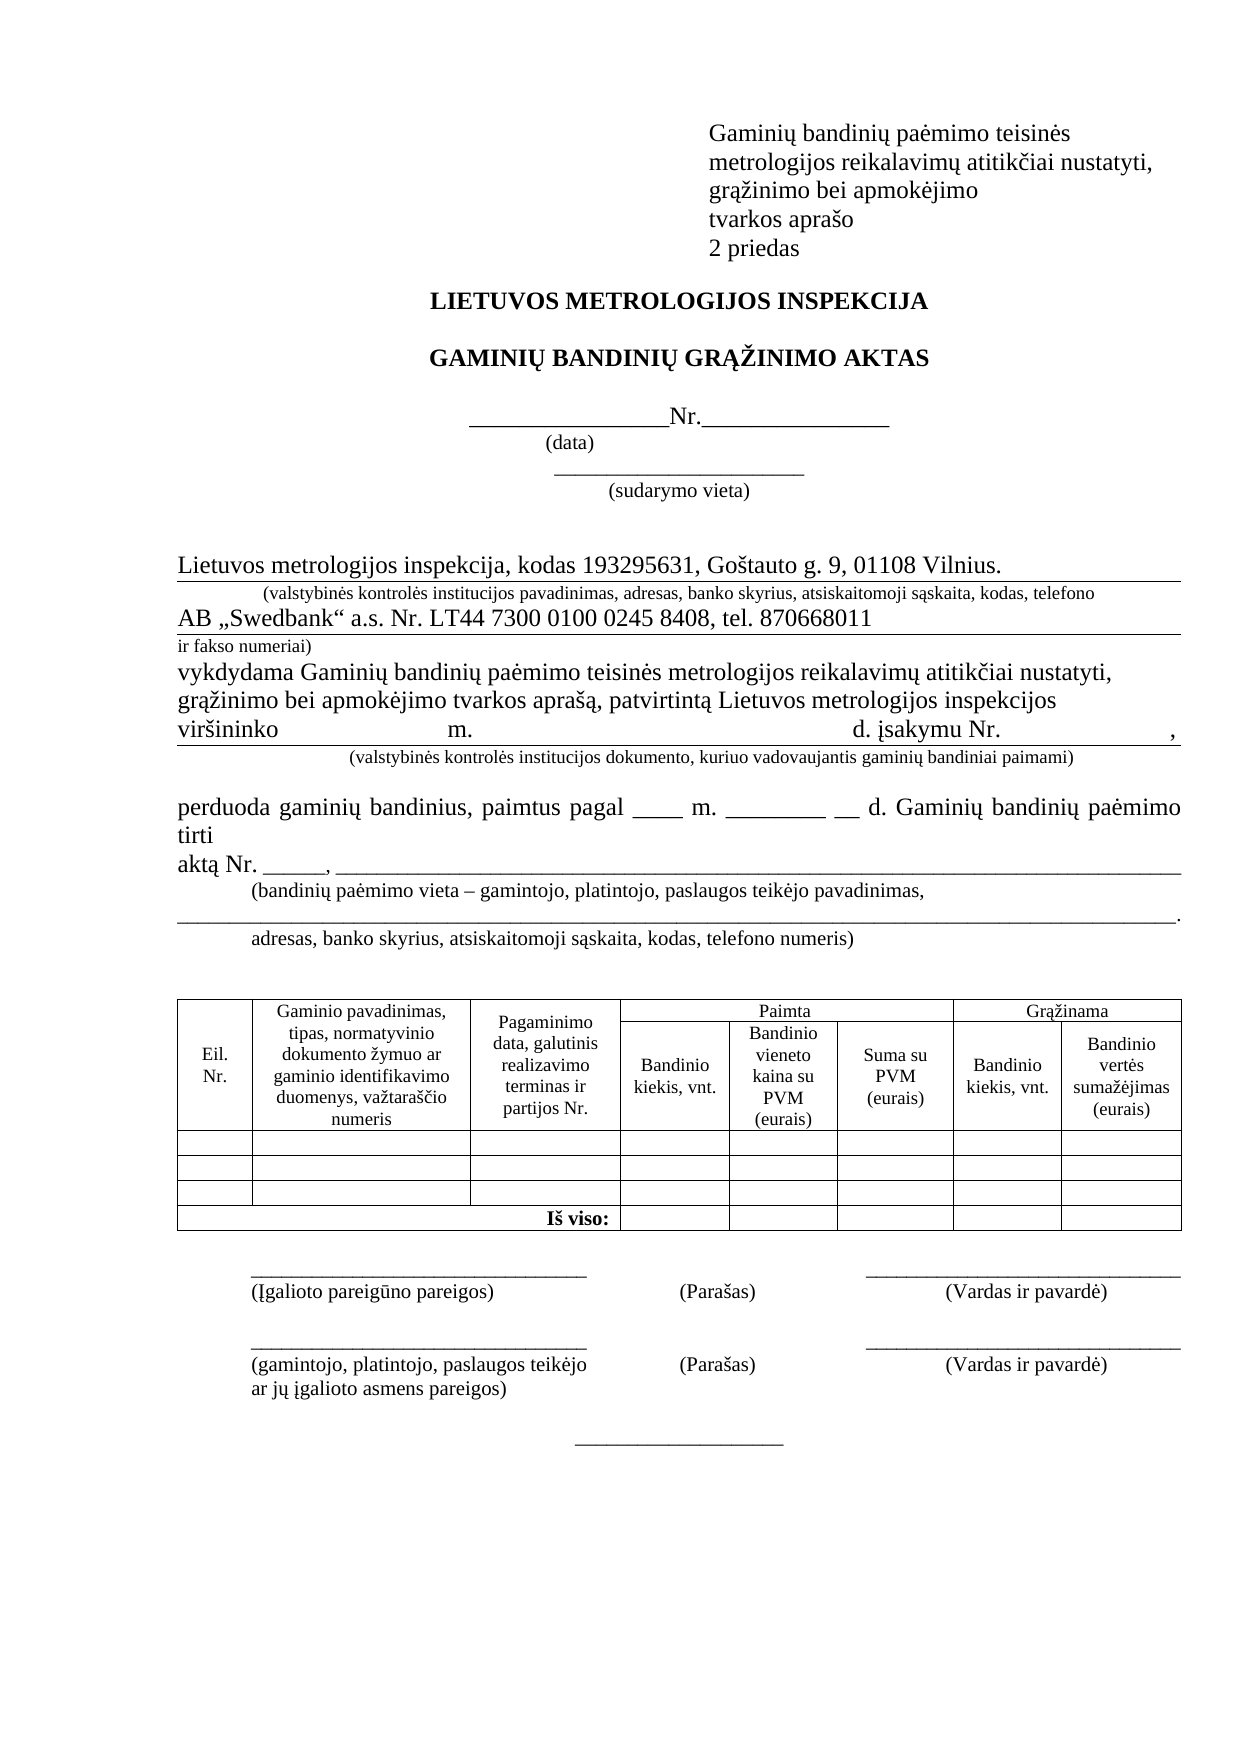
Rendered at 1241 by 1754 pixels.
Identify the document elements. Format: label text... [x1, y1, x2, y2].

table_cell [730, 1206, 837, 1230]
text ________________________ [177, 454, 1181, 478]
text vykdydama Gaminių bandinių paėmimo teisinės metrologijos reikalavimų atitikčiai nustatyti, [177, 657, 1181, 686]
table_cell [954, 1131, 1061, 1155]
text (Įgalioto pareigūno pareigos) (Parašas) (Vardas ir pavardė) [177, 1279, 1181, 1303]
table_cell [838, 1206, 953, 1230]
text grąžinimo bei apmokėjimo tvarkos aprašą, patvirtintą Lietuvos metrologijos inspekcijos [177, 686, 1181, 714]
text ________________Nr._______________ [177, 401, 1181, 430]
text GAMINIŲ BANDINIŲ GRĄŽINIMO AKTAS [177, 343, 1181, 372]
table_cell [838, 1131, 953, 1155]
table_header Grąžinama [954, 1000, 1181, 1021]
text tvarkos aprašo [709, 204, 1181, 233]
table_cell [253, 1181, 470, 1205]
text ir fakso numeriai) [177, 635, 1181, 657]
text aktą Nr. ______, [177, 849, 1181, 878]
table_cell [1062, 1206, 1181, 1230]
table_cell [621, 1131, 729, 1155]
table_cell [621, 1181, 729, 1205]
text ar jų įgalioto asmens pareigos) [177, 1376, 1181, 1400]
table_cell [178, 1181, 252, 1205]
text LIETUVOS METROLOGIJOS INSPEKCIJA [177, 286, 1181, 315]
table_header Pagaminimo data, galutinis realizavimo terminas ir partijos Nr. [471, 1000, 620, 1130]
table_cell [730, 1181, 837, 1205]
text Gaminių bandinių paėmimo teisinės [709, 118, 1181, 147]
table_cell [621, 1156, 729, 1180]
table_cell Suma su PVM (eurais) [838, 1022, 953, 1130]
text ____________________ [177, 1424, 1181, 1448]
text 2 priedas [177, 233, 1181, 262]
text (valstybinės kontrolės institucijos dokumento, kuriuo vadovaujantis gaminių bandiniai paimami) [349, 746, 1181, 768]
table_cell Bandinio vertės sumažėjimas (eurais) [1062, 1022, 1181, 1130]
text (gamintojo, platintojo, paslaugos teikėjo (Parašas) (Vardas ir pavardė) [177, 1352, 1181, 1376]
table_header Paimta [621, 1000, 953, 1021]
text viršininko m. d. įsakymu Nr. , [177, 714, 1181, 745]
table_cell Bandinio kiekis, vnt. [621, 1022, 729, 1130]
table_cell [838, 1181, 953, 1205]
text AB „Swedbank“ a.s. Nr. LT44 7300 0100 0245 8408, tel. 870668011 [177, 603, 1181, 634]
table_cell [730, 1131, 837, 1155]
table_cell Iš viso: [178, 1206, 620, 1230]
text adresas, banko skyrius, atsiskaitomoji sąskaita, kodas, telefono numeris) [177, 926, 1181, 950]
table_cell [471, 1156, 620, 1180]
text Lietuvos metrologijos inspekcija, kodas 193295631, Goštauto g. 9, 01108 Vilnius. [177, 550, 1181, 581]
text . [177, 902, 1181, 926]
text metrologijos reikalavimų atitikčiai nustatyti, [709, 147, 1181, 176]
table_header Eil. Nr. [178, 1000, 252, 1130]
text (bandinių paėmimo vieta – gamintojo, platintojo, paslaugos teikėjo pavadinimas, [177, 878, 1181, 902]
text grąžinimo bei apmokėjimo [709, 176, 1181, 204]
table_cell [178, 1156, 252, 1180]
table_cell [178, 1131, 252, 1155]
text (sudarymo vieta) [177, 478, 1181, 502]
table_cell [471, 1131, 620, 1155]
table_cell [253, 1131, 470, 1155]
table_cell [730, 1156, 837, 1180]
table_cell [838, 1156, 953, 1180]
text (data) [177, 430, 1181, 454]
table_cell [954, 1206, 1061, 1230]
table_cell [1062, 1156, 1181, 1180]
table_cell [954, 1181, 1061, 1205]
table_header Gaminio pavadinimas, tipas, normatyvinio dokumento žymuo ar gaminio identifikavimo duomenys, važtaraščio numeris [253, 1000, 470, 1130]
table_cell Bandinio vieneto kaina su PVM (eurais) [730, 1022, 837, 1130]
table_cell [253, 1156, 470, 1180]
table_cell [1062, 1131, 1181, 1155]
table_cell Bandinio kiekis, vnt. [954, 1022, 1061, 1130]
table_cell [471, 1181, 620, 1205]
text perduoda gaminių bandinius, paimtus pagal ____ m. ________ __ d. Gaminių bandinių paėmimo tirti [177, 792, 1181, 849]
table_cell [1062, 1181, 1181, 1205]
text (valstybinės kontrolės institucijos pavadinimas, adresas, banko skyrius, atsiskaitomoji sąskaita, kodas, telefono [177, 582, 1181, 603]
table_cell [954, 1156, 1061, 1180]
table_cell [621, 1206, 729, 1230]
